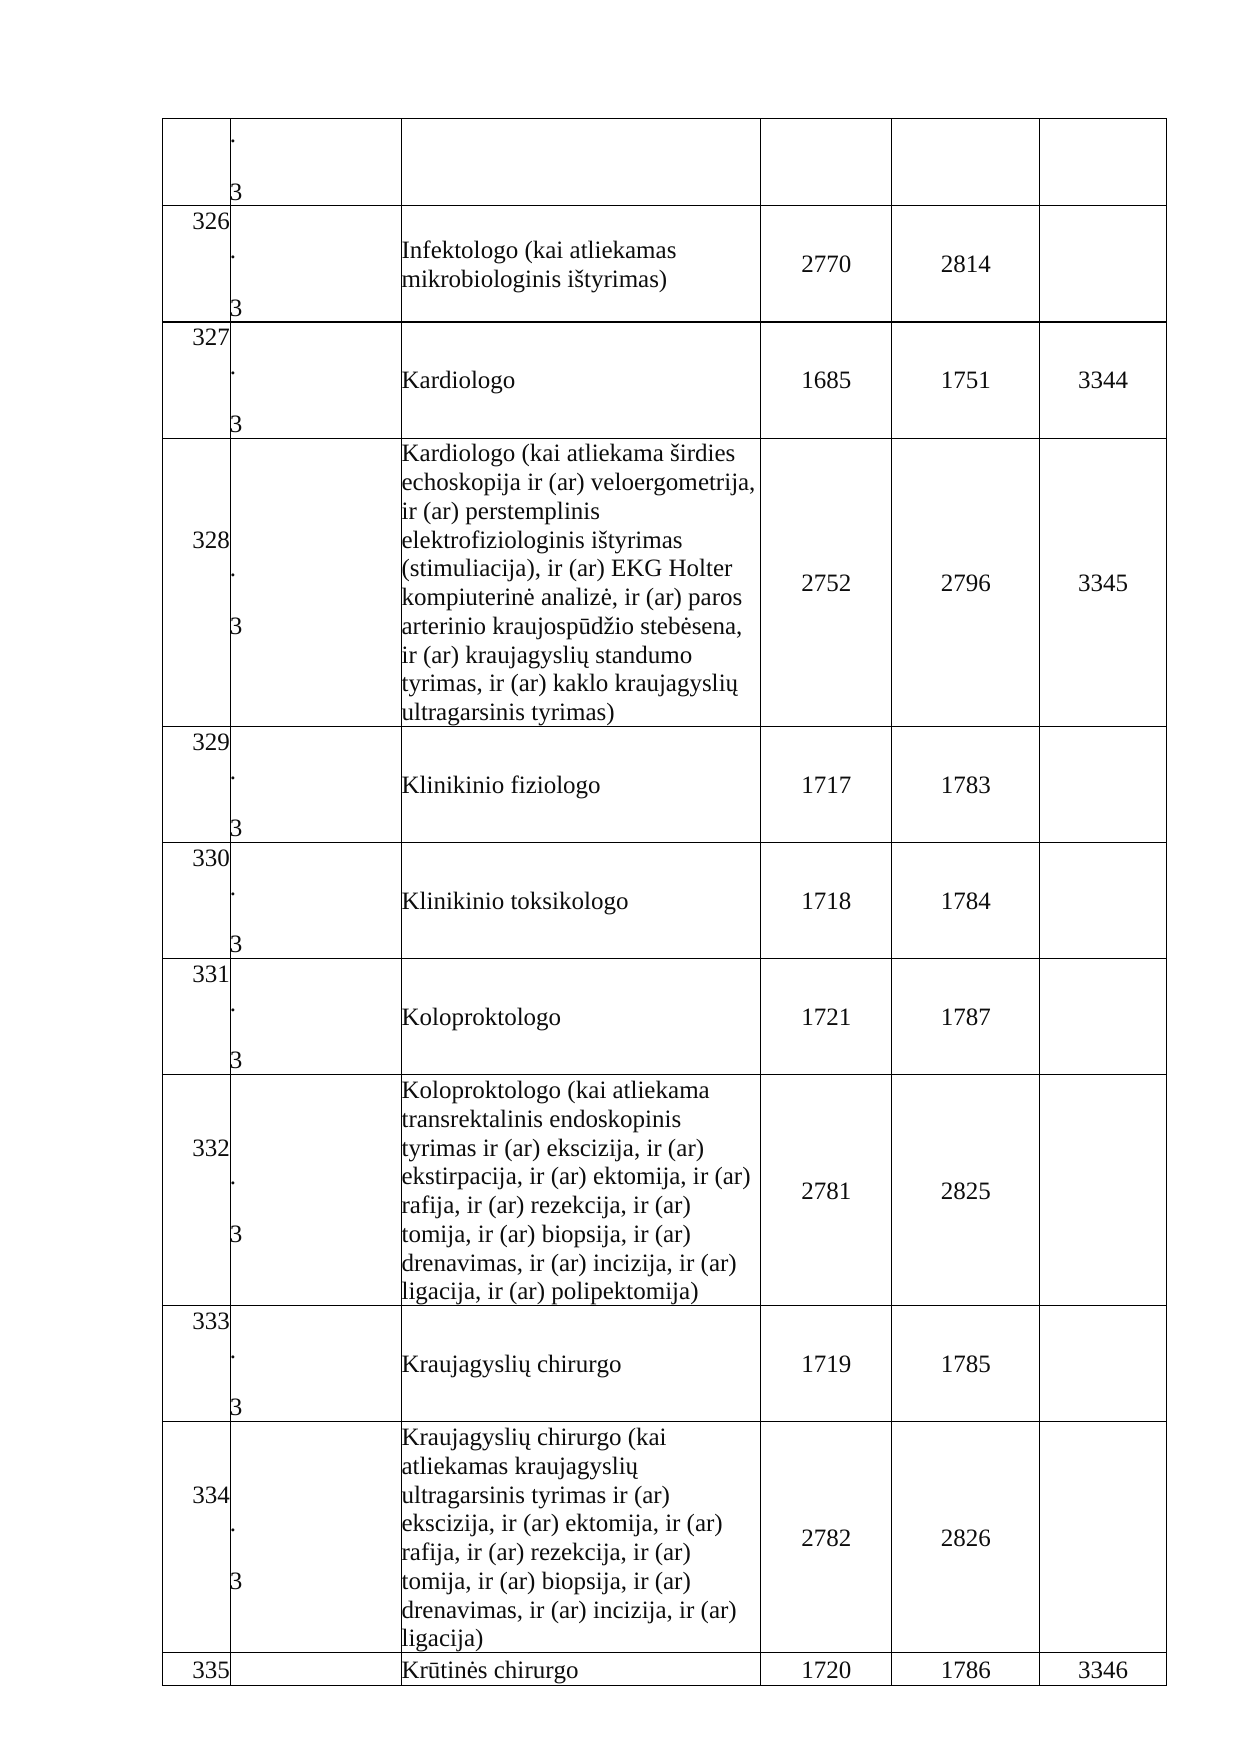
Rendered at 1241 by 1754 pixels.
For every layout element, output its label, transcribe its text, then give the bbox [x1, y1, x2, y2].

table_cell Koloproktologo [402, 959, 760, 1074]
table_cell 328. 3 [163, 439, 230, 726]
table_cell 3346 [1040, 1653, 1166, 1685]
table_cell Krūtinės chirurgo [402, 1653, 760, 1685]
table_cell [231, 959, 401, 1074]
table_cell [402, 119, 760, 205]
table_cell [231, 1306, 401, 1421]
table_cell 2770 [761, 206, 891, 321]
table_cell 1717 [761, 727, 891, 842]
table_cell [231, 206, 401, 321]
table_cell 1785 [892, 1306, 1039, 1421]
table_cell 1787 [892, 959, 1039, 1074]
table_cell 335. 3 [163, 1653, 230, 1685]
table_cell 3345 [1040, 439, 1166, 726]
table_cell Klinikinio toksikologo [402, 843, 760, 958]
table_cell [1040, 119, 1166, 205]
table_cell Klinikinio fiziologo [402, 727, 760, 842]
table_cell [1040, 206, 1166, 321]
table_cell 1786 [892, 1653, 1039, 1685]
table_cell Kardiologo [402, 323, 760, 437]
table_cell [1040, 959, 1166, 1074]
table_cell Koloproktologo (kai atliekama transrektalinis endoskopinis tyrimas ir (ar) ekscizija, ir (ar) ekstirpacija, ir (ar) ektomija, ir (ar) rafija, ir (ar) rezekcija, ir (ar) tomija, ir (ar) biopsija, ir (ar) drenavimas, ir (ar) incizija, ir (ar) ligacija, ir (ar) polipektomija) [402, 1075, 760, 1305]
table_cell [892, 119, 1039, 205]
table_cell [231, 843, 401, 958]
table_cell [231, 119, 401, 205]
table_cell 2825 [892, 1075, 1039, 1305]
table_cell [1040, 1422, 1166, 1652]
table_cell 1721 [761, 959, 891, 1074]
table_cell [231, 1653, 401, 1685]
table_cell 1719 [761, 1306, 891, 1421]
table_cell 325. 3 [163, 119, 230, 205]
table_cell 1751 [892, 323, 1039, 437]
table_cell [231, 439, 401, 726]
table_cell Kardiologo (kai atliekama širdies echoskopija ir (ar) veloergometrija, ir (ar) perstemplinis elektrofiziologinis ištyrimas (stimuliacija), ir (ar) EKG Holter kompiuterinė analizė, ir (ar) paros arterinio kraujospūdžio stebėsena, ir (ar) kraujagyslių standumo tyrimas, ir (ar) kaklo kraujagyslių ultragarsinis tyrimas) [402, 439, 760, 726]
table_cell 326. 3 [163, 206, 230, 321]
table_cell [1040, 727, 1166, 842]
table_cell 3344 [1040, 323, 1166, 437]
table_cell [1040, 1306, 1166, 1421]
table_cell 1720 [761, 1653, 891, 1685]
table_cell 333. 3 [163, 1306, 230, 1421]
table_cell Kraujagyslių chirurgo (kai atliekamas kraujagyslių ultragarsinis tyrimas ir (ar) ekscizija, ir (ar) ektomija, ir (ar) rafija, ir (ar) rezekcija, ir (ar) tomija, ir (ar) biopsija, ir (ar) drenavimas, ir (ar) incizija, ir (ar) ligacija) [402, 1422, 760, 1652]
table_cell [1040, 1075, 1166, 1305]
table_cell 2781 [761, 1075, 891, 1305]
table_cell 2796 [892, 439, 1039, 726]
table_cell 1718 [761, 843, 891, 958]
table_cell [231, 727, 401, 842]
table_cell Infektologo (kai atliekamas mikrobiologinis ištyrimas) [402, 206, 760, 321]
table_cell 330. 3 [163, 843, 230, 958]
table_cell 2752 [761, 439, 891, 726]
table_cell 2814 [892, 206, 1039, 321]
table_cell [231, 323, 401, 437]
table_cell [231, 1422, 401, 1652]
table_cell 327. 3 [163, 323, 230, 437]
table_cell 329. 3 [163, 727, 230, 842]
table_cell [761, 119, 891, 205]
table_cell 2782 [761, 1422, 891, 1652]
table_cell [231, 1075, 401, 1305]
table_cell 1784 [892, 843, 1039, 958]
table_cell 332. 3 [163, 1075, 230, 1305]
table_cell [1040, 843, 1166, 958]
table_cell Kraujagyslių chirurgo [402, 1306, 760, 1421]
table_cell 1783 [892, 727, 1039, 842]
table_cell 1685 [761, 323, 891, 437]
table_cell 334. 3 [163, 1422, 230, 1652]
table_cell 331. 3 [163, 959, 230, 1074]
table_cell 2826 [892, 1422, 1039, 1652]
